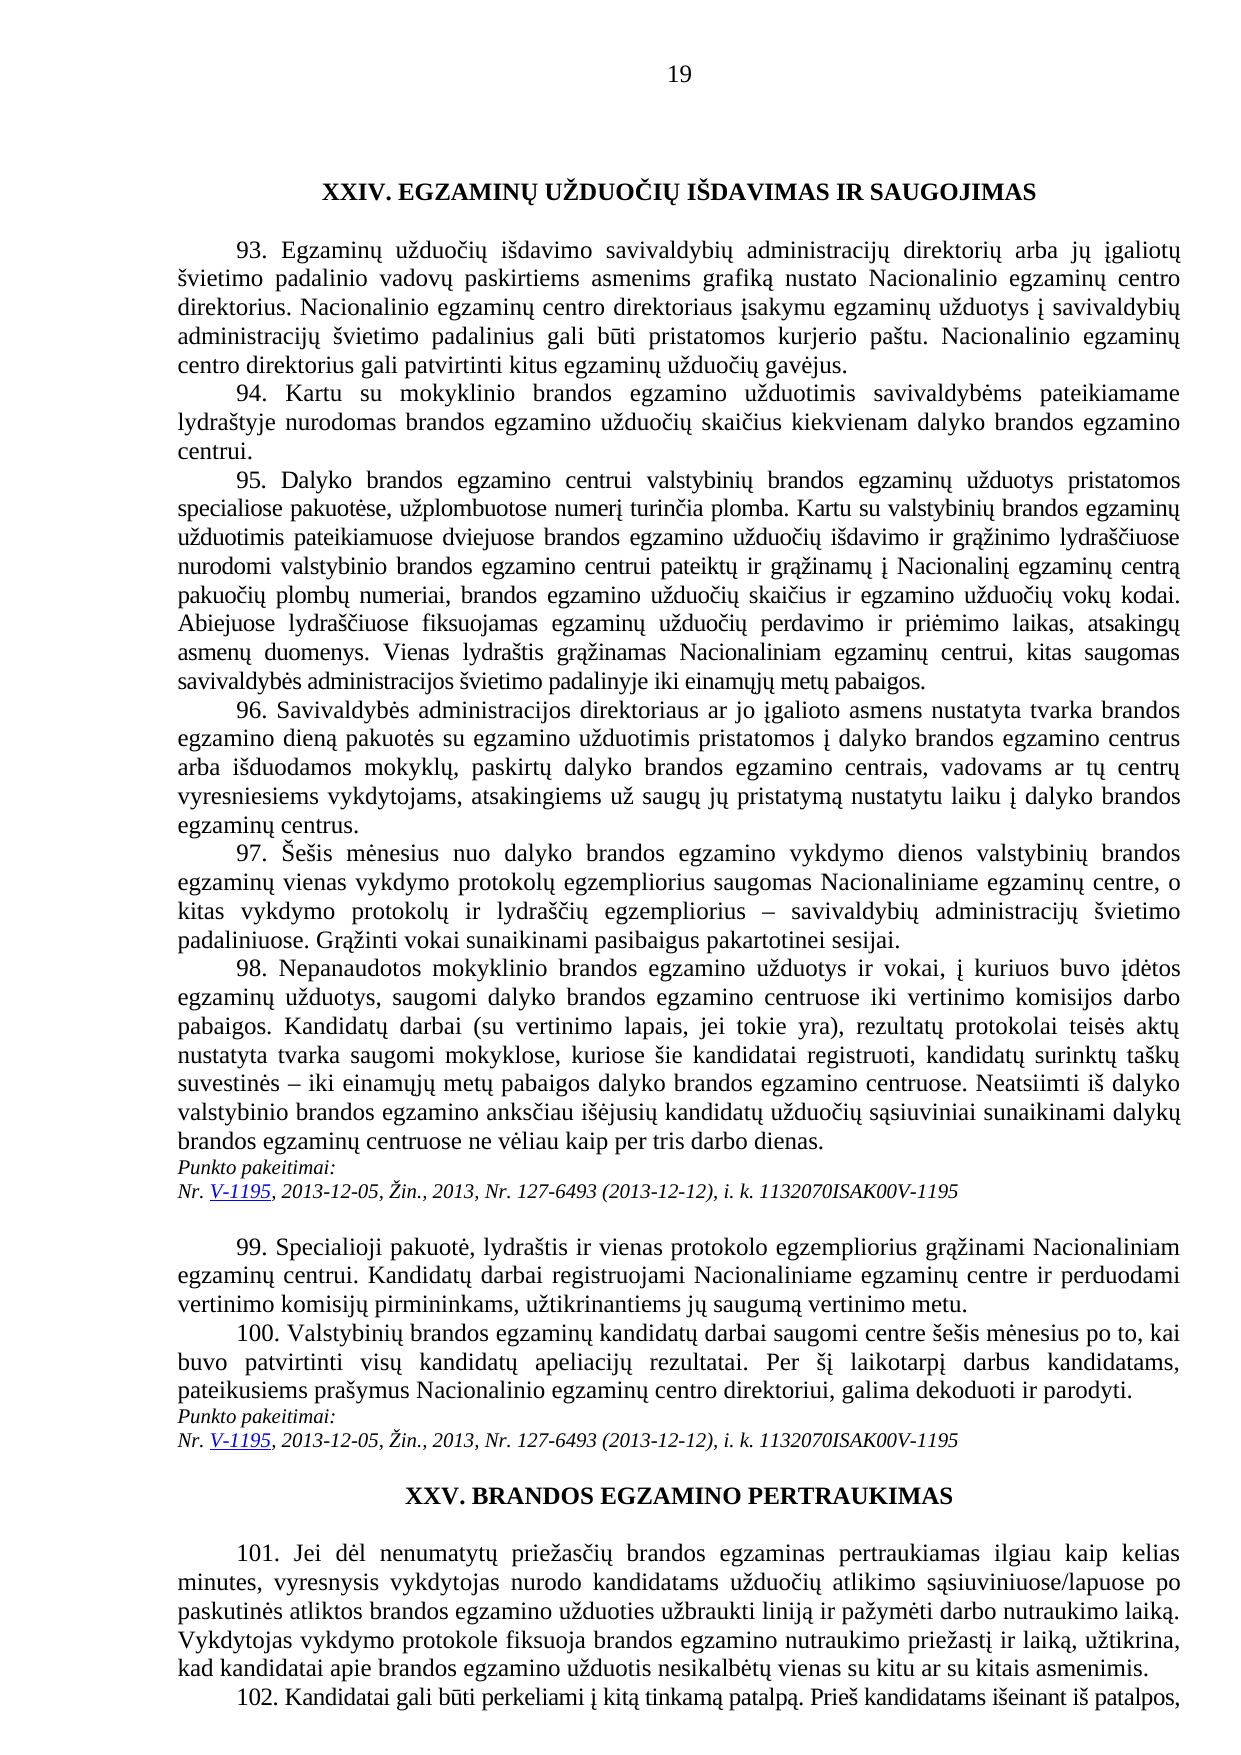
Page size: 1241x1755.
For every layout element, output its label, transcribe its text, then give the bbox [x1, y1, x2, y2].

text 97. Šešis mėnesius nuo dalyko brandos egzamino vykdymo dienos valstybinių brandos egzaminų vienas vykdymo protokolų egzempliorius saugomas Nacionaliniame egzaminų centre, o kitas vykdymo protokolų ir lydraščių egzempliorius – savivaldybių administracijų švietimo padaliniuose. Grąžinti vokai sunaikinami pasibaigus pakartotinei sesijai. [177, 838, 1181, 953]
text XXIV. EGZAMINŲ UŽDUOČIŲ IŠDAVIMAS IR SAUGOJIMAS [177, 177, 1181, 206]
text 102. Kandidatai gali būti perkeliami į kitą tinkamą patalpą. Prieš kandidatams išeinant iš patalpos, [177, 1682, 1181, 1711]
text Punkto pakeitimai: [177, 1155, 1181, 1179]
text 101. Jei dėl nenumatytų priežasčių brandos egzaminas pertraukiamas ilgiau kaip kelias minutes, vyresnysis vykdytojas nurodo kandidatams užduočių atlikimo sąsiuviniuose/lapuose po paskutinės atliktos brandos egzamino užduoties užbraukti liniją ir pažymėti darbo nutraukimo laiką. Vykdytojas vykdymo protokole fiksuoja brandos egzamino nutraukimo priežastį ir laiką, užtikrina, kad kandidatai apie brandos egzamino užduotis nesikalbėtų vienas su kitu ar su kitais asmenimis. [177, 1538, 1181, 1682]
text 93. Egzaminų užduočių išdavimo savivaldybių administracijų direktorių arba jų įgaliotų švietimo padalinio vadovų paskirtiems asmenims grafiką nustato Nacionalinio egzaminų centro direktorius. Nacionalinio egzaminų centro direktoriaus įsakymu egzaminų užduotys į savivaldybių administracijų švietimo padalinius gali būti pristatomos kurjerio paštu. Nacionalinio egzaminų centro direktorius gali patvirtinti kitus egzaminų užduočių gavėjus. [177, 235, 1181, 378]
text XXV. BRANDOS EGZAMINO PERTRAUKIMAS [177, 1481, 1181, 1510]
text Punkto pakeitimai: [177, 1404, 1181, 1428]
text Nr. V-1195, 2013-12-05, Žin., 2013, Nr. 127-6493 (2013-12-12), i. k. 1132070ISAK00V-1195 [177, 1179, 1181, 1203]
text 94. Kartu su mokyklinio brandos egzamino užduotimis savivaldybėms pateikiamame lydraštyje nurodomas brandos egzamino užduočių skaičius kiekvienam dalyko brandos egzamino centrui. [177, 378, 1181, 465]
text 99. Specialioji pakuotė, lydraštis ir vienas protokolo egzempliorius grąžinami Nacionaliniam egzaminų centrui. Kandidatų darbai registruojami Nacionaliniame egzaminų centre ir perduodami vertinimo komisijų pirmininkams, užtikrinantiems jų saugumą vertinimo metu. [177, 1232, 1181, 1318]
text 95. Dalyko brandos egzamino centrui valstybinių brandos egzaminų užduotys pristatomos specialiose pakuotėse, užplombuotose numerį turinčia plomba. Kartu su valstybinių brandos egzaminų užduotimis pateikiamuose dviejuose brandos egzamino užduočių išdavimo ir grąžinimo lydraščiuose nurodomi valstybinio brandos egzamino centrui pateiktų ir grąžinamų į Nacionalinį egzaminų centrą pakuočių plombų numeriai, brandos egzamino užduočių skaičius ir egzamino užduočių vokų kodai. Abiejuose lydraščiuose fiksuojamas egzaminų užduočių perdavimo ir priėmimo laikas, atsakingų asmenų duomenys. Vienas lydraštis grąžinamas Nacionaliniam egzaminų centrui, kitas saugomas savivaldybės administracijos švietimo padalinyje iki einamųjų metų pabaigos. [177, 465, 1181, 695]
text 96. Savivaldybės administracijos direktoriaus ar jo įgalioto asmens nustatyta tvarka brandos egzamino dieną pakuotės su egzamino užduotimis pristatomos į dalyko brandos egzamino centrus arba išduodamos mokyklų, paskirtų dalyko brandos egzamino centrais, vadovams ar tų centrų vyresniesiems vykdytojams, atsakingiems už saugų jų pristatymą nustatytu laiku į dalyko brandos egzaminų centrus. [177, 695, 1181, 838]
text 100. Valstybinių brandos egzaminų kandidatų darbai saugomi centre šešis mėnesius po to, kai buvo patvirtinti visų kandidatų apeliacijų rezultatai. Per šį laikotarpį darbus kandidatams, pateikusiems prašymus Nacionalinio egzaminų centro direktoriui, galima dekoduoti ir parodyti. [177, 1318, 1181, 1404]
text 98. Nepanaudotos mokyklinio brandos egzamino užduotys ir vokai, į kuriuos buvo įdėtos egzaminų užduotys, saugomi dalyko brandos egzamino centruose iki vertinimo komisijos darbo pabaigos. Kandidatų darbai (su vertinimo lapais, jei tokie yra), rezultatų protokolai teisės aktų nustatyta tvarka saugomi mokyklose, kuriose šie kandidatai registruoti, kandidatų surinktų taškų suvestinės – iki einamųjų metų pabaigos dalyko brandos egzamino centruose. Neatsiimti iš dalyko valstybinio brandos egzamino anksčiau išėjusių kandidatų užduočių sąsiuviniai sunaikinami dalykų brandos egzaminų centruose ne vėliau kaip per tris darbo dienas. [177, 953, 1181, 1155]
text Nr. V-1195, 2013-12-05, Žin., 2013, Nr. 127-6493 (2013-12-12), i. k. 1132070ISAK00V-1195 [177, 1428, 1181, 1452]
